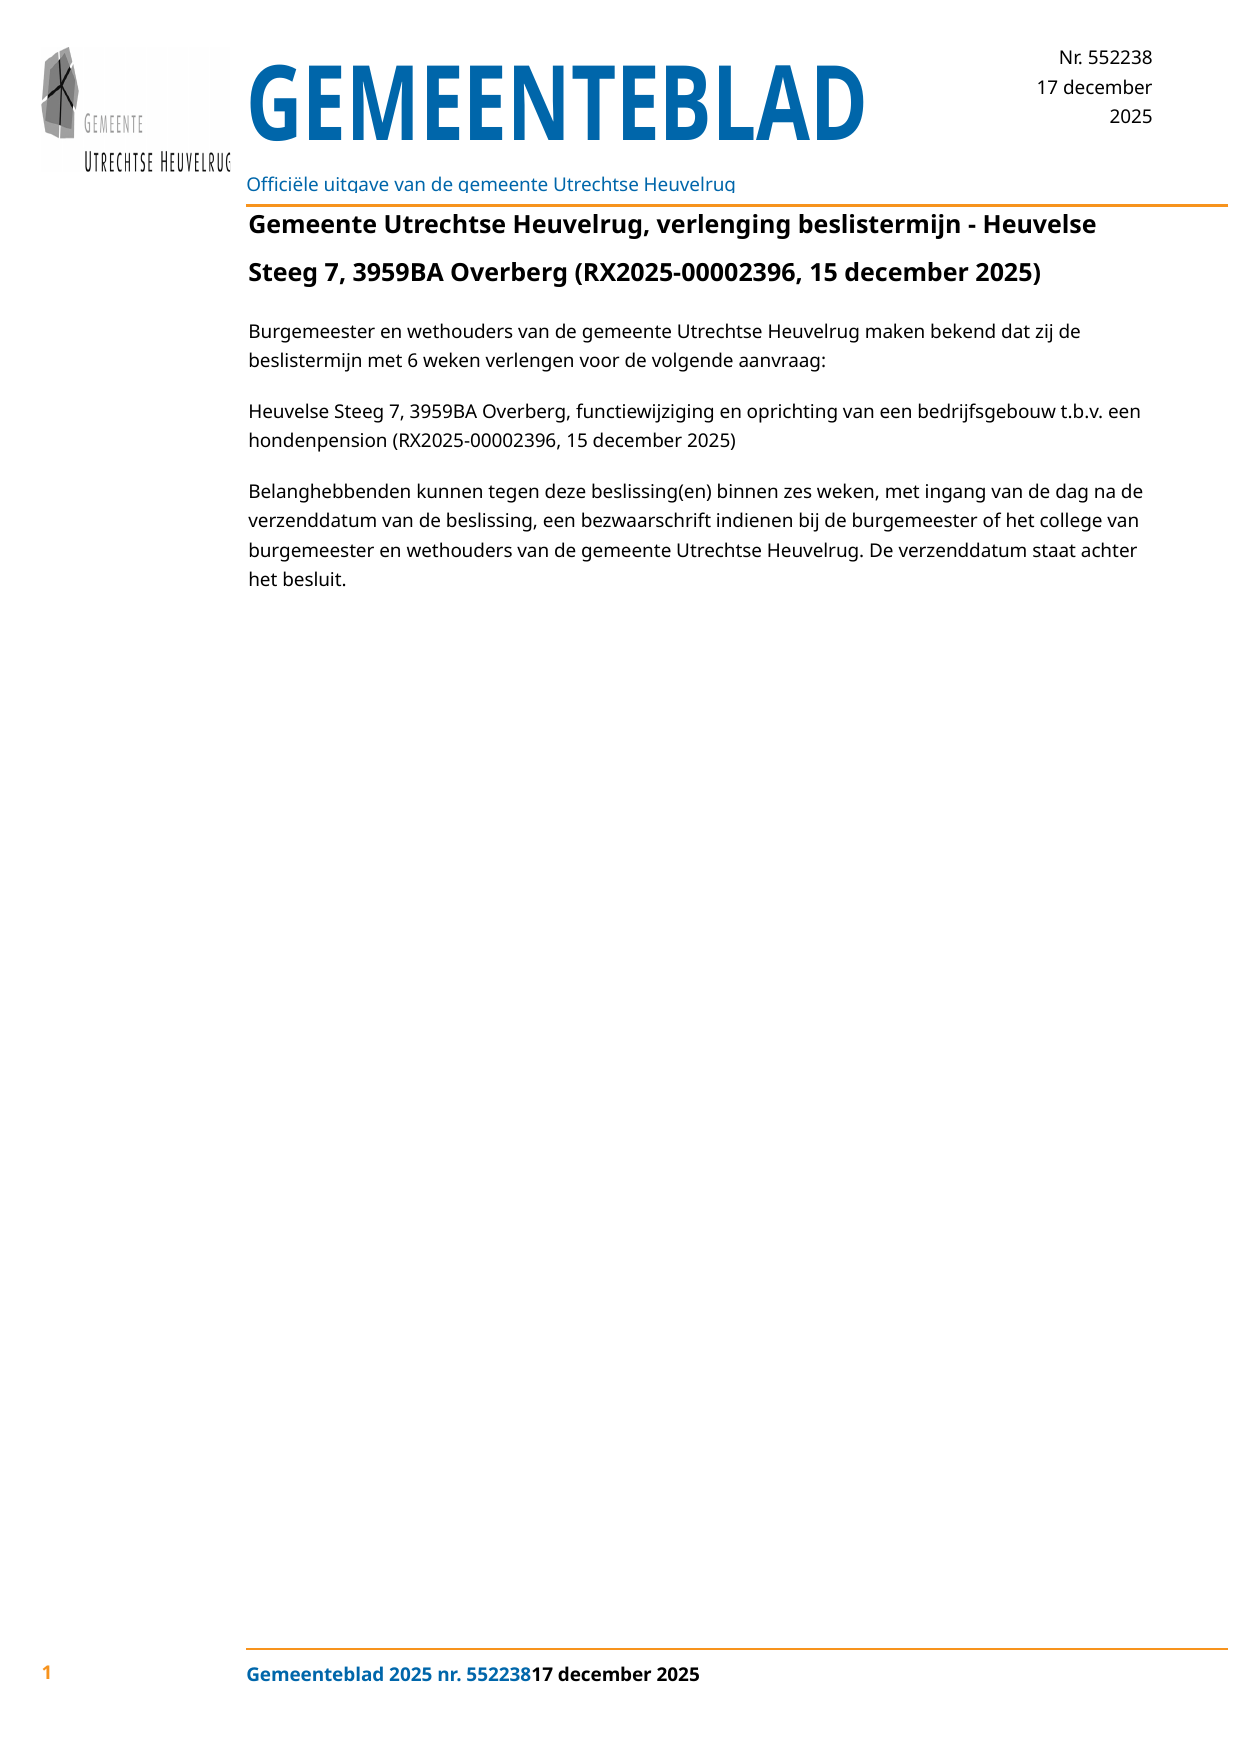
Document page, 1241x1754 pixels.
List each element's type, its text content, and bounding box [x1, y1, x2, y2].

picture [41, 47, 231, 172]
text Burgemeester en wethouders van de gemeente Utrechtse Heuvelrug maken bekend dat zij de beslistermijn met 6 weken verlengen voor de volgende aanvraag: [248, 318, 1152, 373]
text Heuvelse Steeg 7, 3959BA Overberg, functiewijziging en oprichting van een bedrijfsgebouw t.b.v. een hondenpension (RX2025-00002396, 15 december 2025) [248, 398, 1152, 453]
text Belanghebbenden kunnen tegen deze beslissing(en) binnen zes weken, met ingang van de dag na de verzenddatum van de beslissing, een bezwaarschrift indienen bij de burgemeester of het college van burgemeester en wethouders van de gemeente Utrechtse Heuvelrug. De verzenddatum staat achter het besluit. [248, 478, 1152, 592]
text Gemeente Utrechtse Heuvelrug, verlenging beslistermijn - Heuvelse Steeg 7, 3959BA Overberg (RX2025-00002396, 15 december 2025) [248, 207, 1152, 288]
